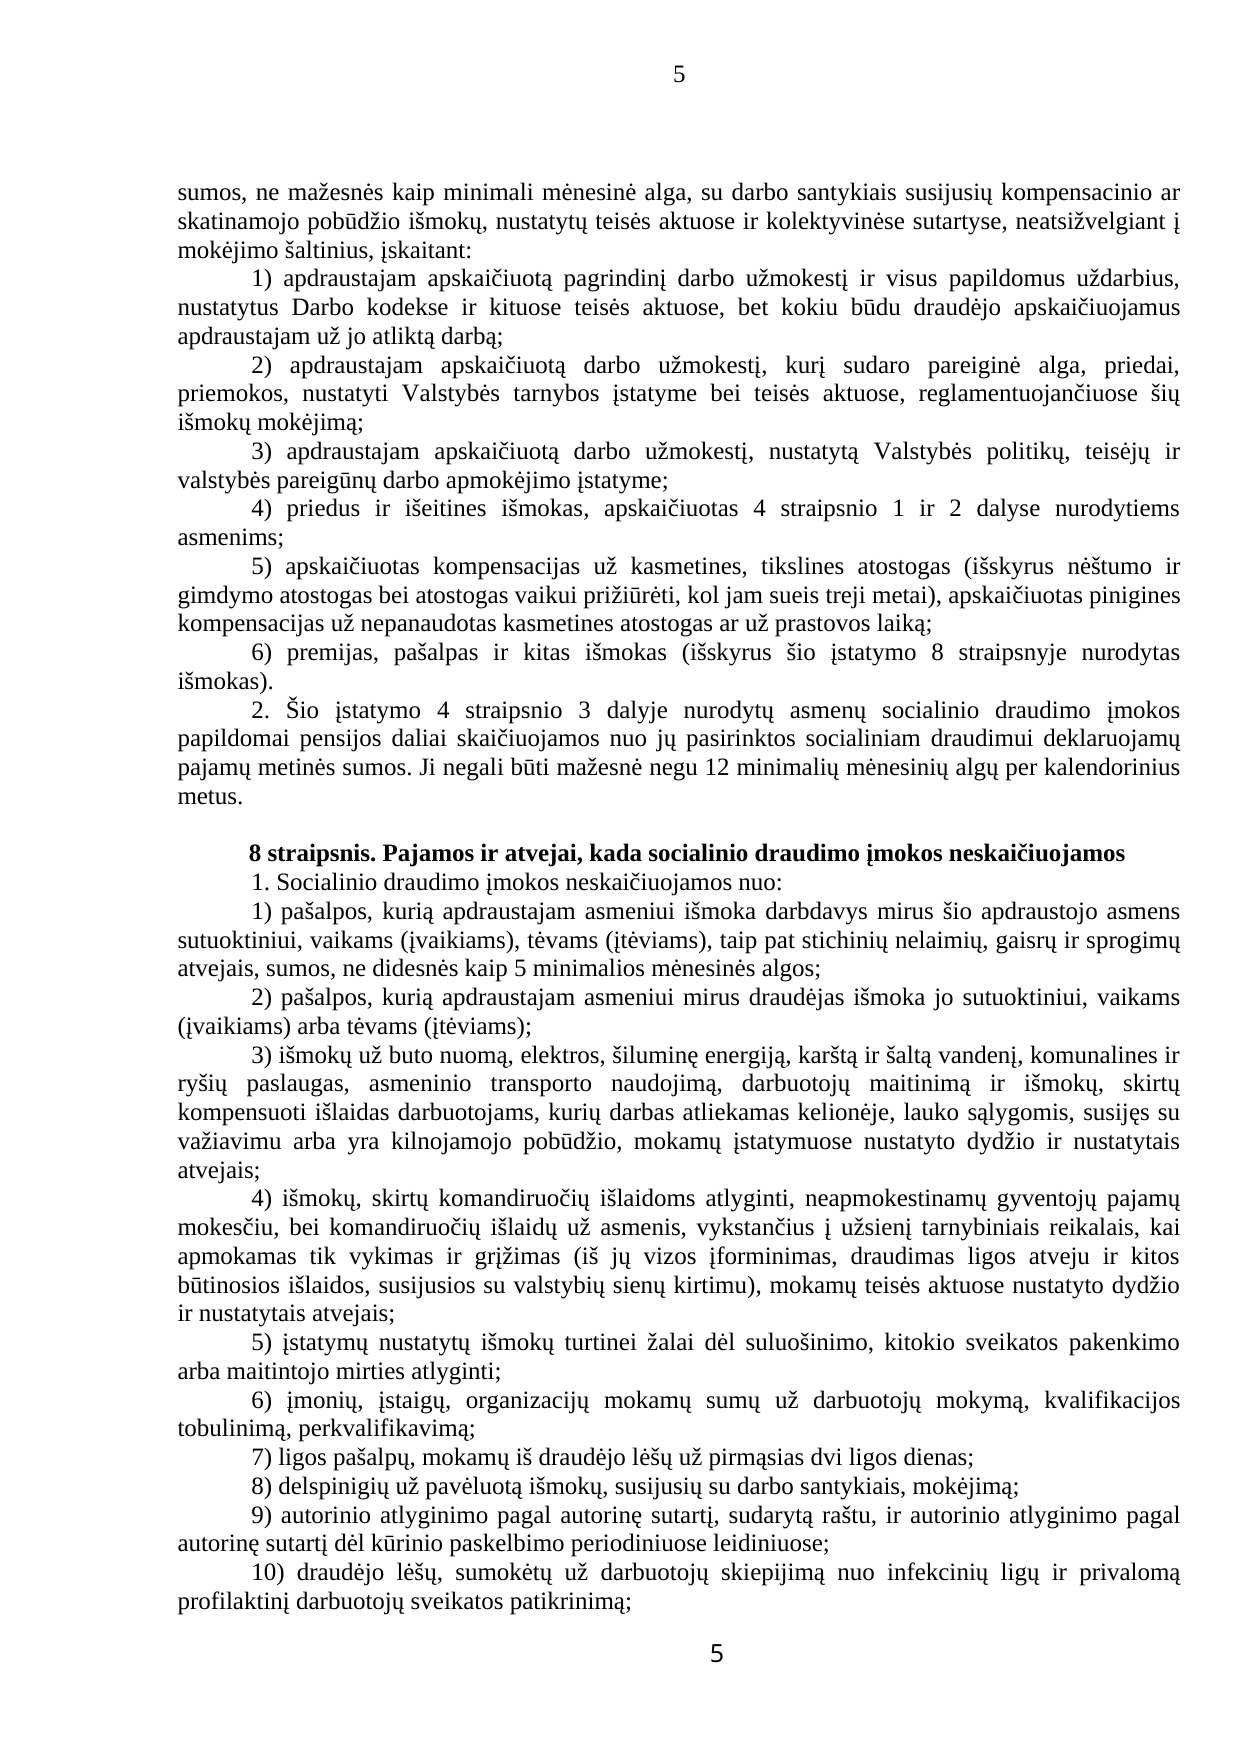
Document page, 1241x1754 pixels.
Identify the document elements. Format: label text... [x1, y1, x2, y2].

text 10) draudėjo lėšų, sumokėtų už darbuotojų skiepijimą nuo infekcinių ligų ir privalomą profilaktinį darbuotojų sveikatos patikrinimą; [177, 1557, 1181, 1615]
text 3) apdraustajam apskaičiuotą darbo užmokestį, nustatytą Valstybės politikų, teisėjų ir valstybės pareigūnų darbo apmokėjimo įstatyme; [177, 436, 1181, 493]
text 1) apdraustajam apskaičiuotą pagrindinį darbo užmokestį ir visus papildomus uždarbius, nustatytus Darbo kodekse ir kituose teisės aktuose, bet kokiu būdu draudėjo apskaičiuojamus apdraustajam už jo atliktą darbą; [177, 263, 1181, 350]
text 8 straipsnis. Pajamos ir atvejai, kada socialinio draudimo įmokos neskaičiuojamos [177, 838, 1181, 867]
text 5) apskaičiuotas kompensacijas už kasmetines, tikslines atostogas (išskyrus nėštumo ir gimdymo atostogas bei atostogas vaikui prižiūrėti, kol jam sueis treji metai), apskaičiuotas pinigines kompensacijas už nepanaudotas kasmetines atostogas ar už prastovos laiką; [177, 551, 1181, 637]
text 3) išmokų už buto nuomą, elektros, šiluminę energiją, karštą ir šaltą vandenį, komunalines ir ryšių paslaugas, asmeninio transporto naudojimą, darbuotojų maitinimą ir išmokų, skirtų kompensuoti išlaidas darbuotojams, kurių darbas atliekamas kelionėje, lauko sąlygomis, susijęs su važiavimu arba yra kilnojamojo pobūdžio, mokamų įstatymuose nustatyto dydžio ir nustatytais atvejais; [177, 1040, 1181, 1183]
text 2) pašalpos, kurią apdraustajam asmeniui mirus draudėjas išmoka jo sutuoktiniui, vaikams (įvaikiams) arba tėvams (įtėviams); [177, 982, 1181, 1040]
text 4) išmokų, skirtų komandiruočių išlaidoms atlyginti, neapmokestinamų gyventojų pajamų mokesčiu, bei komandiruočių išlaidų už asmenis, vykstančius į užsienį tarnybiniais reikalais, kai apmokamas tik vykimas ir grįžimas (iš jų vizos įforminimas, draudimas ligos atveju ir kitos būtinosios išlaidos, susijusios su valstybių sienų kirtimu), mokamų teisės aktuose nustatyto dydžio ir nustatytais atvejais; [177, 1183, 1181, 1327]
text 1) pašalpos, kurią apdraustajam asmeniui išmoka darbdavys mirus šio apdraustojo asmens sutuoktiniui, vaikams (įvaikiams), tėvams (įtėviams), taip pat stichinių nelaimių, gaisrų ir sprogimų atvejais, sumos, ne didesnės kaip 5 minimalios mėnesinės algos; [177, 896, 1181, 982]
text 6) premijas, pašalpas ir kitas išmokas (išskyrus šio įstatymo 8 straipsnyje nurodytas išmokas). [177, 637, 1181, 695]
text sumos, ne mažesnės kaip minimali mėnesinė alga, su darbo santykiais susijusių kompensacinio ar skatinamojo pobūdžio išmokų, nustatytų teisės aktuose ir kolektyvinėse sutartyse, neatsižvelgiant į mokėjimo šaltinius, įskaitant: [177, 177, 1181, 263]
text 2. Šio įstatymo 4 straipsnio 3 dalyje nurodytų asmenų socialinio draudimo įmokos papildomai pensijos daliai skaičiuojamos nuo jų pasirinktos socialiniam draudimui deklaruojamų pajamų metinės sumos. Ji negali būti mažesnė negu 12 minimalių mėnesinių algų per kalendorinius metus. [177, 695, 1181, 810]
text 5) įstatymų nustatytų išmokų turtinei žalai dėl suluošinimo, kitokio sveikatos pakenkimo arba maitintojo mirties atlyginti; [177, 1327, 1181, 1385]
text 6) įmonių, įstaigų, organizacijų mokamų sumų už darbuotojų mokymą, kvalifikacijos tobulinimą, perkvalifikavimą; [177, 1385, 1181, 1442]
text 9) autorinio atlyginimo pagal autorinę sutartį, sudarytą raštu, ir autorinio atlyginimo pagal autorinę sutartį dėl kūrinio paskelbimo periodiniuose leidiniuose; [177, 1500, 1181, 1557]
text 4) priedus ir išeitines išmokas, apskaičiuotas 4 straipsnio 1 ir 2 dalyse nurodytiems asmenims; [177, 493, 1181, 551]
text 2) apdraustajam apskaičiuotą darbo užmokestį, kurį sudaro pareiginė alga, priedai, priemokos, nustatyti Valstybės tarnybos įstatyme bei teisės aktuose, reglamentuojančiuose šių išmokų mokėjimą; [177, 350, 1181, 436]
text 7) ligos pašalpų, mokamų iš draudėjo lėšų už pirmąsias dvi ligos dienas; [177, 1442, 1181, 1471]
text 1. Socialinio draudimo įmokos neskaičiuojamos nuo: [177, 867, 1181, 896]
text 8) delspinigių už pavėluotą išmokų, susijusių su darbo santykiais, mokėjimą; [177, 1471, 1181, 1500]
